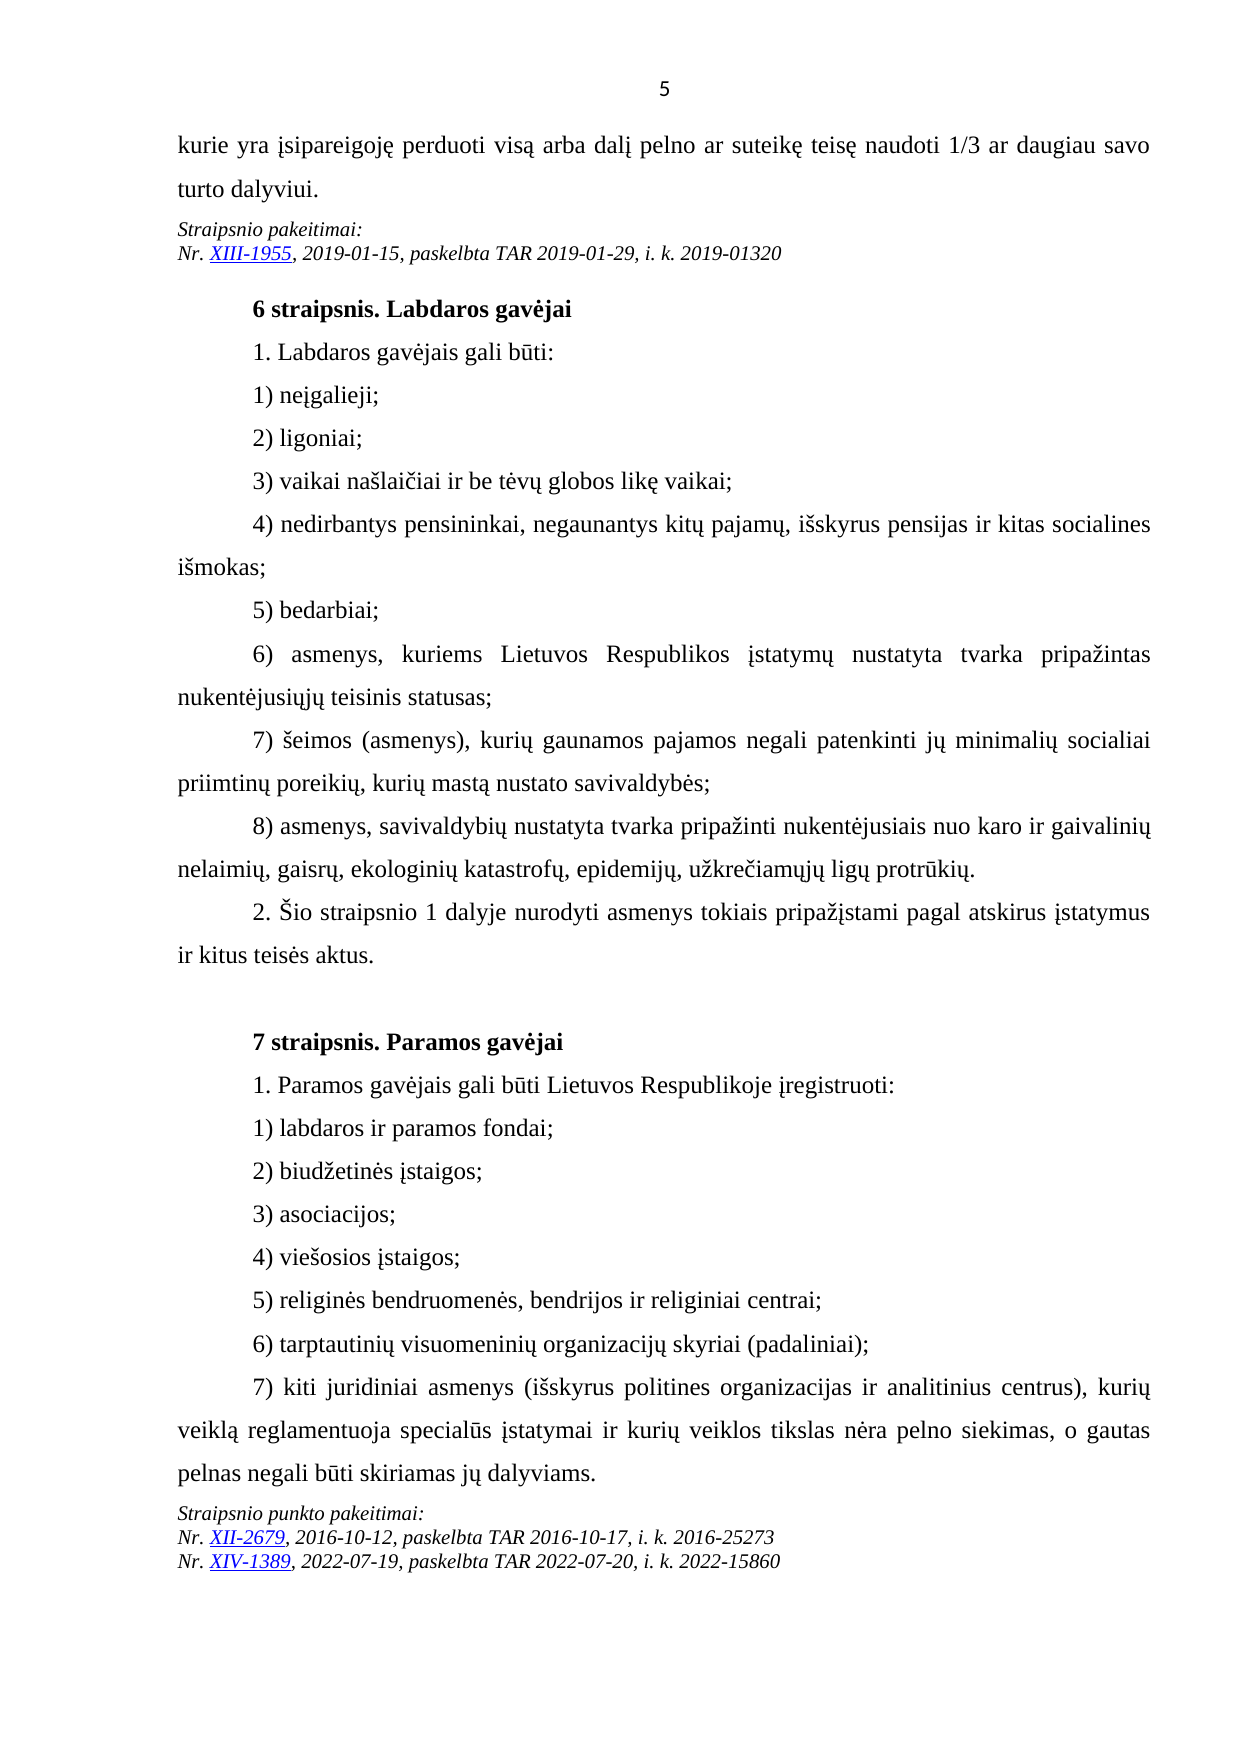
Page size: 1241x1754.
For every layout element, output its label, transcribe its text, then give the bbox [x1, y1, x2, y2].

text 2) ligoniai; [177, 423, 1152, 452]
text 7) kiti juridiniai asmenys (išskyrus politines organizacijas ir analitinius centrus), kurių veiklą reglamentuoja specialūs įstatymai ir kurių veiklos tikslas nėra pelno siekimas, o gautas pelnas negali būti skiriamas jų dalyviams. [177, 1372, 1152, 1487]
text 6) tarptautinių visuomeninių organizacijų skyriai (padaliniai); [177, 1329, 1152, 1357]
text 3) vaikai našlaičiai ir be tėvų globos likę vaikai; [177, 466, 1152, 495]
text 4) viešosios įstaigos; [177, 1242, 1152, 1271]
text 1) neįgalieji; [177, 380, 1152, 409]
text 4) nedirbantys pensininkai, negaunantys kitų pajamų, išskyrus pensijas ir kitas socialines išmokas; [177, 509, 1152, 581]
text 6 straipsnis. Labdaros gavėjai [177, 294, 1152, 322]
text 2) biudžetinės įstaigos; [177, 1156, 1152, 1185]
text 6) asmenys, kuriems Lietuvos Respublikos įstatymų nustatyta tvarka pripažintas nukentėjusiųjų teisinis statusas; [177, 639, 1152, 711]
text 3) asociacijos; [177, 1199, 1152, 1228]
text Nr. XII-2679, 2016-10-12, paskelbta TAR 2016-10-17, i. k. 2016-25273 [177, 1525, 1152, 1549]
text 1) labdaros ir paramos fondai; [177, 1113, 1152, 1142]
text 1. Paramos gavėjais gali būti Lietuvos Respublikoje įregistruoti: [177, 1070, 1152, 1099]
text kurie yra įsipareigoję perduoti visą arba dalį pelno ar suteikę teisę naudoti 1/3 ar daugiau savo turto dalyviui. [177, 131, 1152, 202]
text 1. Labdaros gavėjais gali būti: [177, 337, 1152, 366]
text Straipsnio punkto pakeitimai: [177, 1501, 1152, 1525]
text 7 straipsnis. Paramos gavėjai [177, 1027, 1152, 1056]
text 5) bedarbiai; [177, 596, 1152, 624]
text 2. Šio straipsnio 1 dalyje nurodyti asmenys tokiais pripažįstami pagal atskirus įstatymus ir kitus teisės aktus. [177, 897, 1152, 969]
text Nr. XIII-1955, 2019-01-15, paskelbta TAR 2019-01-29, i. k. 2019-01320 [177, 241, 1152, 265]
text 7) šeimos (asmenys), kurių gaunamos pajamos negali patenkinti jų minimalių socialiai priimtinų poreikių, kurių mastą nustato savivaldybės; [177, 725, 1152, 797]
text Straipsnio pakeitimai: [177, 217, 1152, 241]
text 5) religinės bendruomenės, bendrijos ir religiniai centrai; [177, 1286, 1152, 1314]
text Nr. XIV-1389, 2022-07-19, paskelbta TAR 2022-07-20, i. k. 2022-15860 [177, 1549, 1152, 1573]
text 8) asmenys, savivaldybių nustatyta tvarka pripažinti nukentėjusiais nuo karo ir gaivalinių nelaimių, gaisrų, ekologinių katastrofų, epidemijų, užkrečiamųjų ligų protrūkių. [177, 811, 1152, 883]
